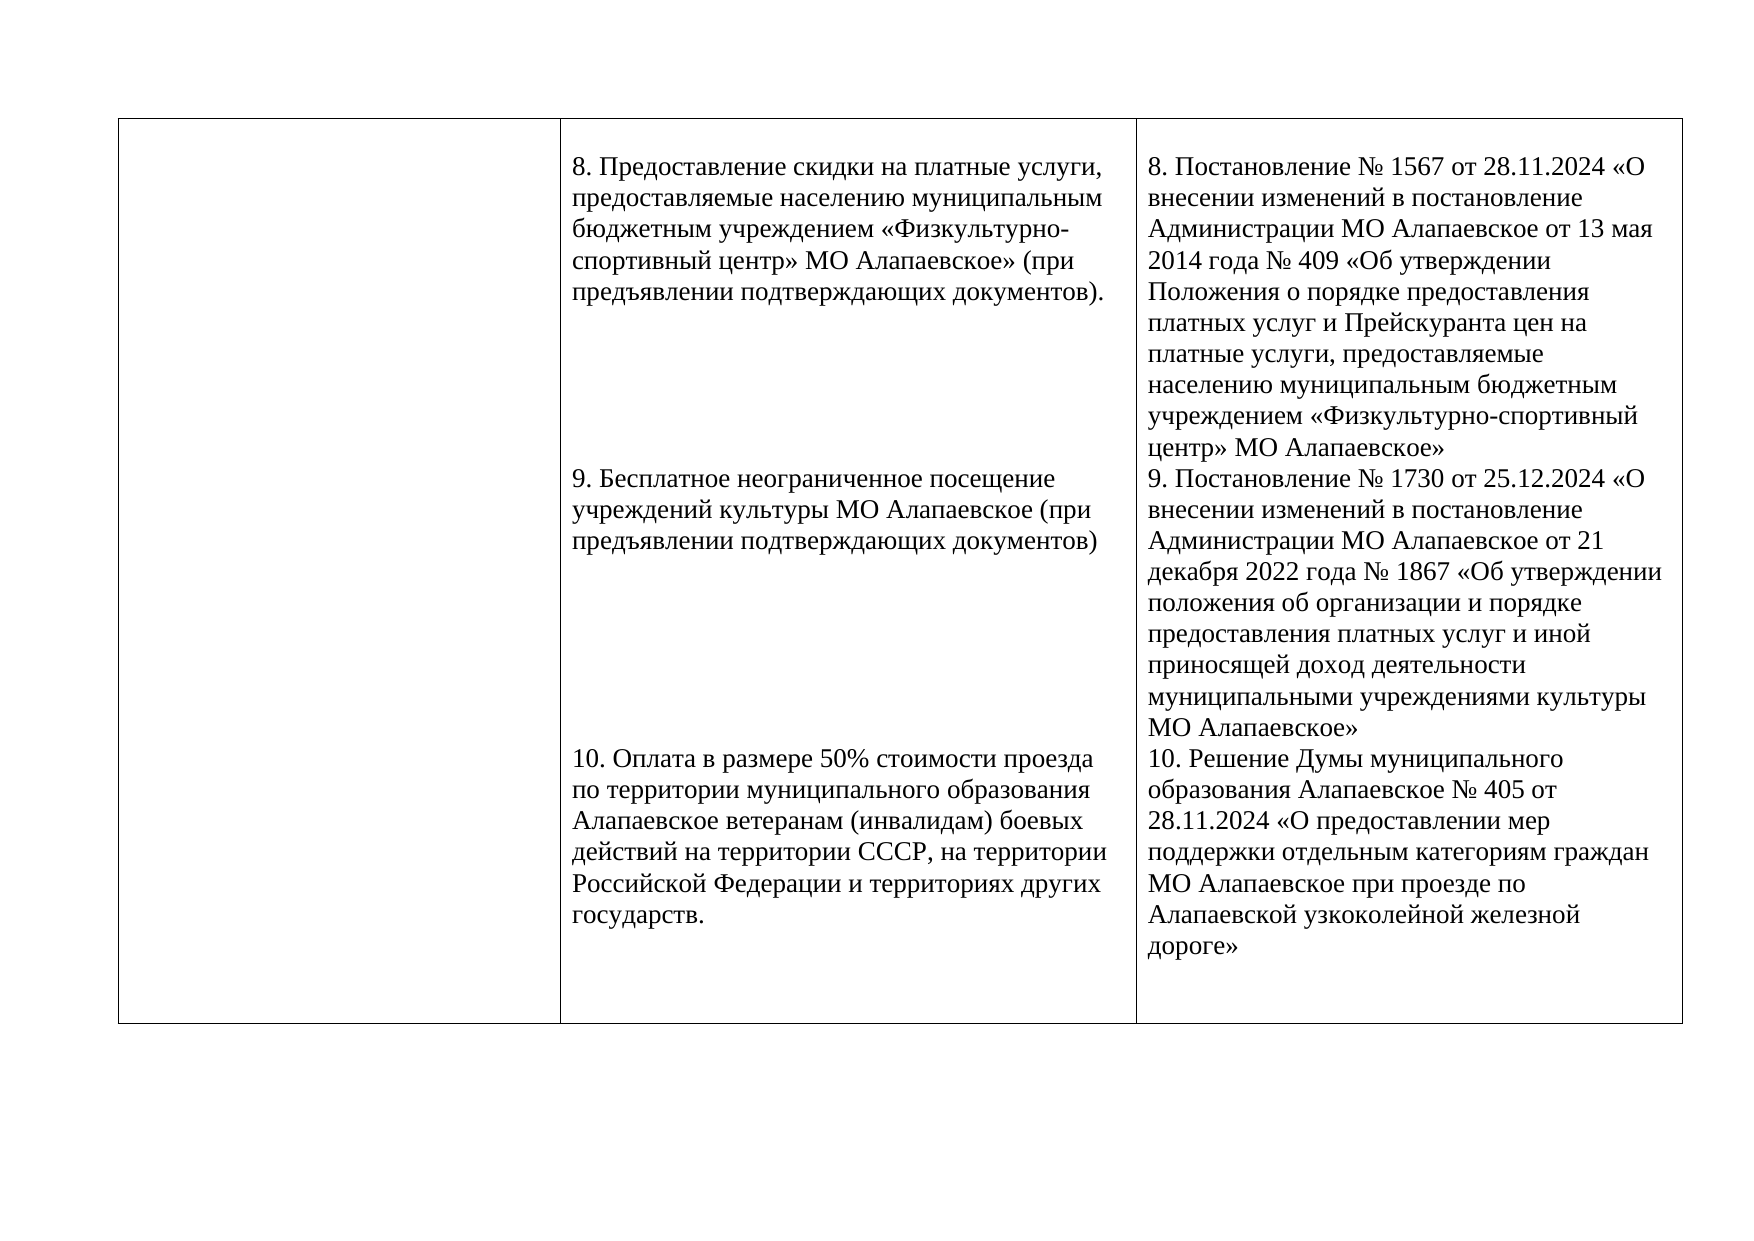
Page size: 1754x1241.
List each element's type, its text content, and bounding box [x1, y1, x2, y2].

table_cell 8. Предоставление скидки на платные услуги, предоставляемые населению муниципальным бюджетным учреждением «Физкультурно-спортивный центр» МО Алапаевское» (при предъявлении подтверждающих документов). 9. Бесплатное неограниченное посещение учреждений культуры МО Алапаевское (при предъявлении подтверждающих документов) 10. Оплата в размере 50% стоимости проезда по территории муниципального образования Алапаевское ветеранам (инвалидам) боевых действий на территории СССР, на территории Российской Федерации и территориях других государств. [561, 119, 1136, 1022]
table_cell 8. Постановление № 1567 от 28.11.2024 «О внесении изменений в постановление Администрации МО Алапаевское от 13 мая 2014 года № 409 «Об утверждении Положения о порядке предоставления платных услуг и Прейскуранта цен на платные услуги, предоставляемые населению муниципальным бюджетным учреждением «Физкультурно-спортивный центр» МО Алапаевское» 9. Постановление № 1730 от 25.12.2024 «О внесении изменений в постановление Администрации МО Алапаевское от 21 декабря 2022 года № 1867 «Об утверждении положения об организации и порядке предоставления платных услуг и иной приносящей доход деятельности муниципальными учреждениями культуры МО Алапаевское» 10. Решение Думы муниципального образования Алапаевское № 405 от 28.11.2024 «О предоставлении мер поддержки отдельным категориям граждан МО Алапаевское при проезде по Алапаевской узкоколейной железной дороге» [1137, 119, 1682, 1022]
table_cell [119, 119, 560, 1022]
